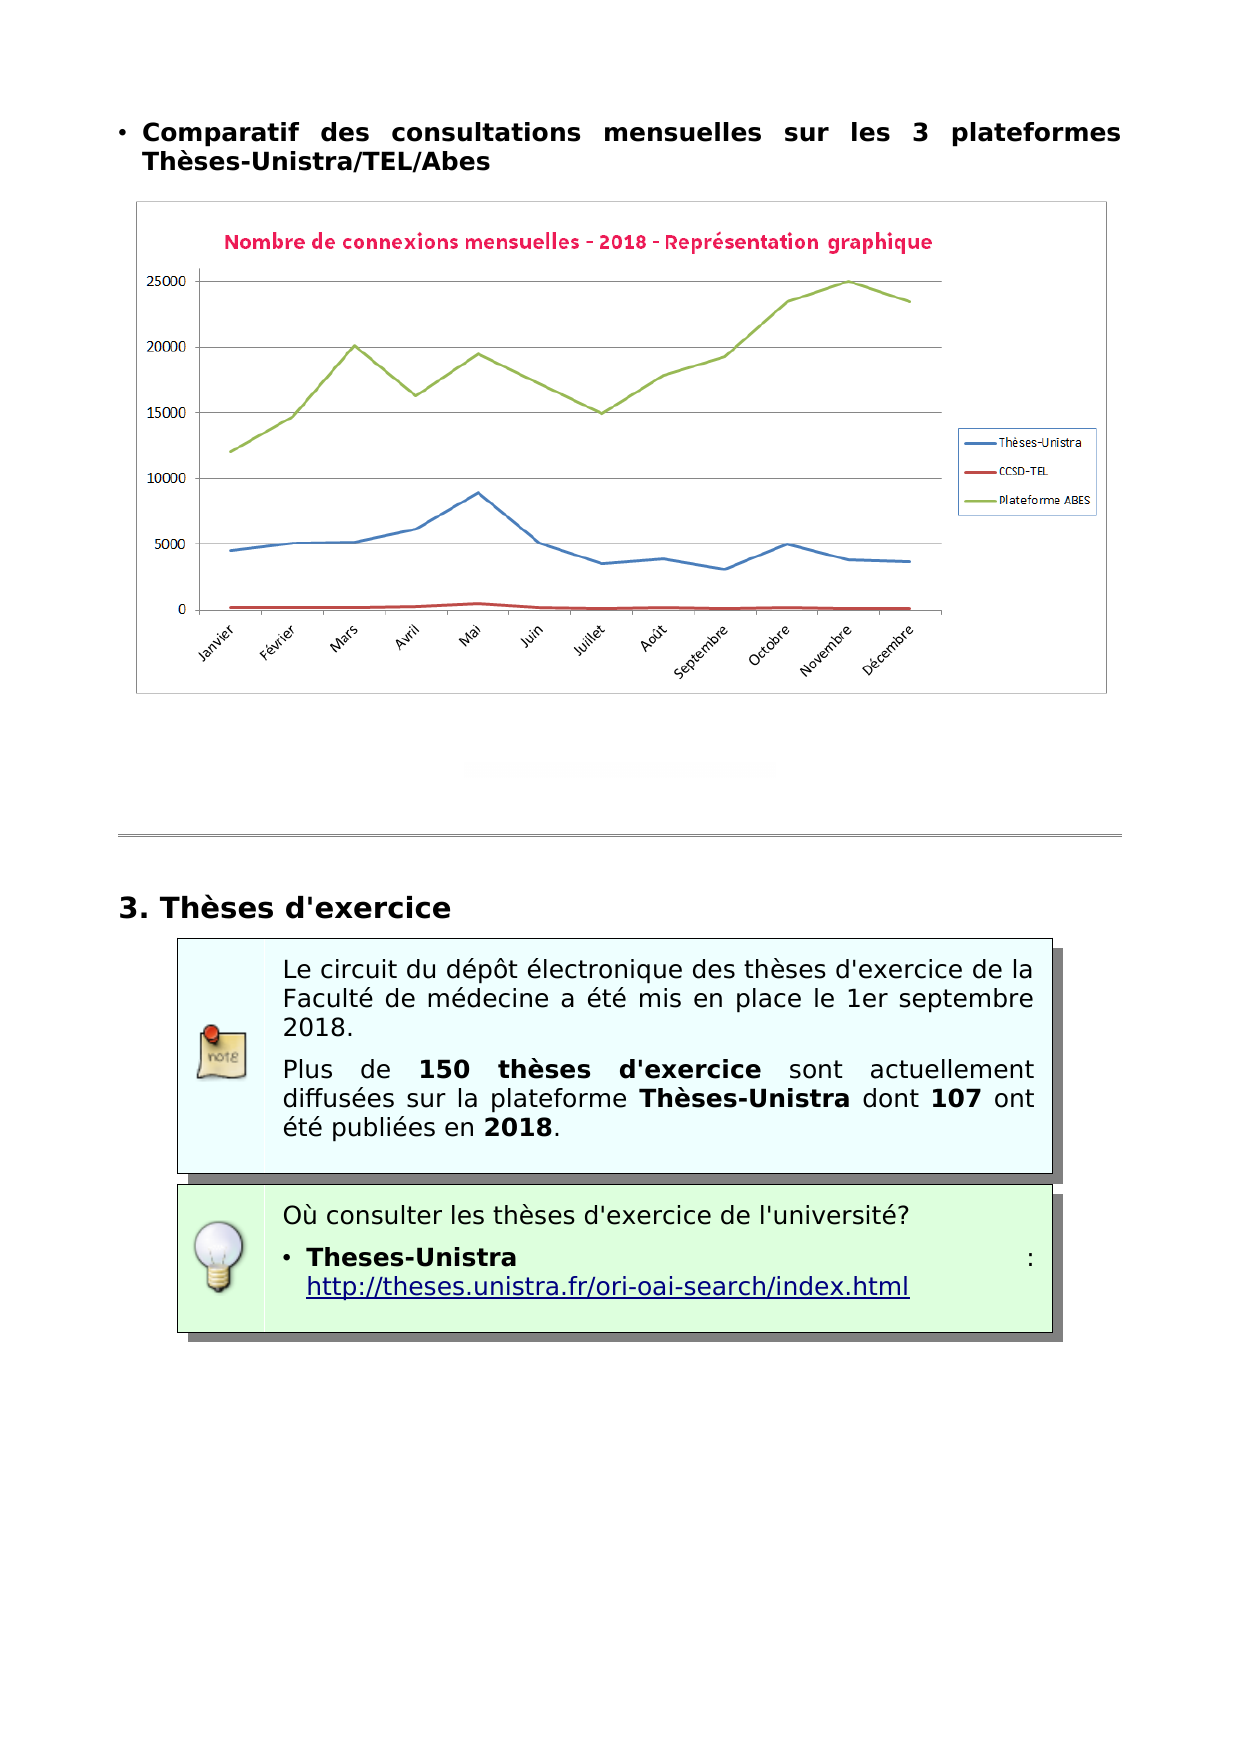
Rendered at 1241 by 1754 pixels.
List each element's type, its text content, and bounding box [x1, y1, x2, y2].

picture [118, 188, 1123, 721]
picture [183, 1017, 259, 1093]
picture [183, 1220, 259, 1296]
subtitle 3. Thèses d'exercice [118, 891, 1122, 925]
table_header Le circuit du dépôt électronique des thèses d'exercice de la Faculté de médecine a été mis en place le 1er septembre 2018. Plus de 150 thèses d'exercice sont actuellement diffusées sur la plateforme Thèses-Unistra dont 107 ont été publiées en 2018. [265, 939, 1052, 1173]
table_header [178, 1185, 264, 1332]
table_header [178, 939, 264, 1173]
picture [463, 762, 777, 778]
table_header Où consulter les thèses d'exercice de l'université? Theses-Unistra : http://theses.unistra.fr/ori-oai-search/index.html [265, 1185, 1052, 1332]
list Comparatif des consultations mensuelles sur les 3 plateformes Thèses-Unistra/TEL/Abes [118, 118, 1122, 176]
